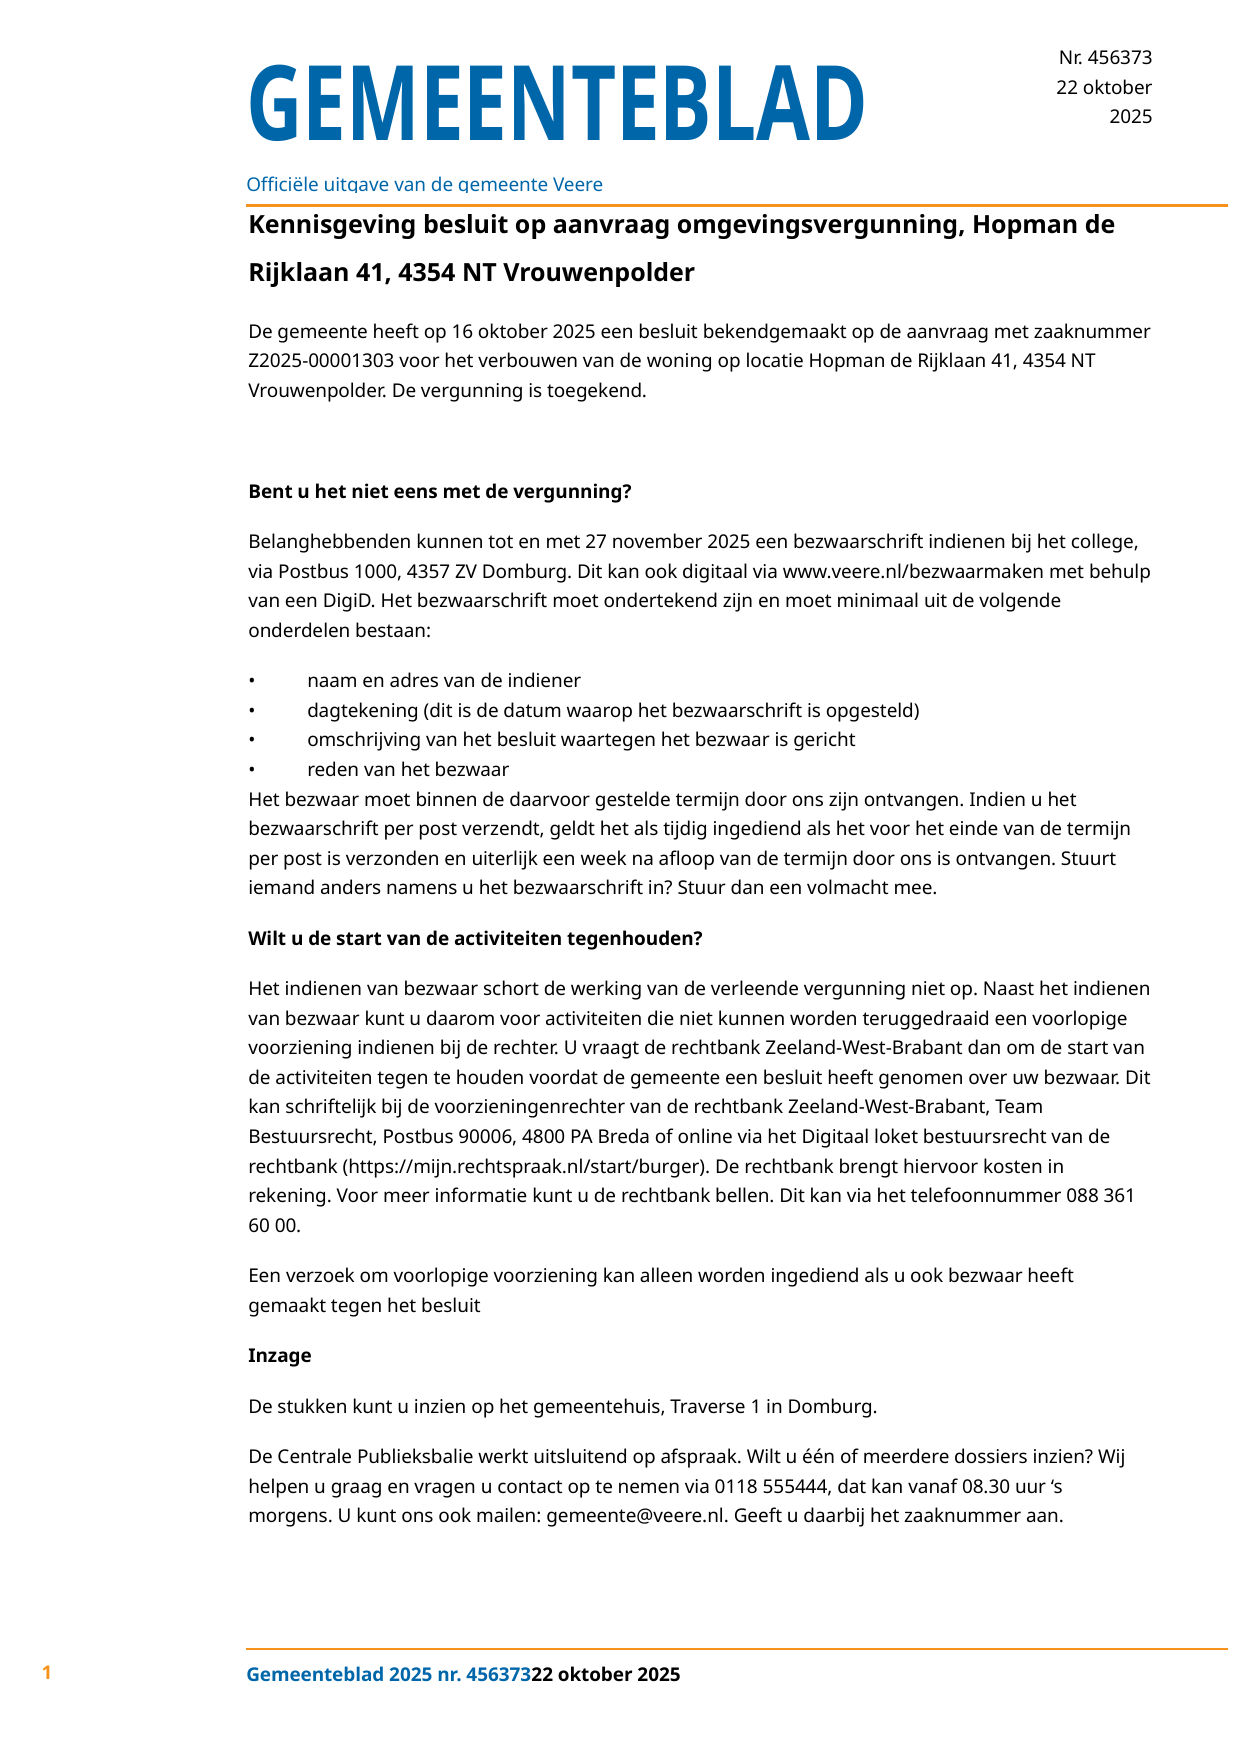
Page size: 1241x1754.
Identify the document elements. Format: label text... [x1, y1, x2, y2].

text De stukken kunt u inzien op het gemeentehuis, Traverse 1 in Domburg. [248, 1393, 1152, 1419]
list reden van het bezwaar [248, 756, 1152, 782]
list omschrijving van het besluit waartegen het bezwaar is gericht [248, 727, 1152, 752]
text Kennisgeving besluit op aanvraag omgevingsvergunning, Hopman de Rijklaan 41, 4354 NT Vrouwenpolder [248, 207, 1152, 288]
list naam en adres van de indiener [248, 667, 1152, 693]
text Het indienen van bezwaar schort de werking van de verleende vergunning niet op. Naast het indienen van bezwaar kunt u daarom voor activiteiten die niet kunnen worden teruggedraaid een voorlopige voorziening indienen bij de rechter. U vraagt de rechtbank Zeeland-West-Brabant dan om de start van de activiteiten tegen te houden voordat de gemeente een besluit heeft genomen over uw bezwaar. Dit kan schriftelijk bij de voorzieningenrechter van de rechtbank Zeeland-West-Brabant, Team Bestuursrecht, Postbus 90006, 4800 PA Breda of online via het Digitaal loket bestuursrecht van de rechtbank (https://mijn.rechtspraak.nl/start/burger). De rechtbank brengt hiervoor kosten in rekening. Voor meer informatie kunt u de rechtbank bellen. Dit kan via het telefoonnummer 088 361 60 00. [248, 975, 1152, 1238]
text De gemeente heeft op 16 oktober 2025 een besluit bekendgemaakt op de aanvraag met zaaknummer Z2025-00001303 voor het verbouwen van de woning op locatie Hopman de Rijklaan 41, 4354 NT Vrouwenpolder. De vergunning is toegekend. [248, 318, 1152, 403]
text Een verzoek om voorlopige voorziening kan alleen worden ingediend als u ook bezwaar heeft gemaakt tegen het besluit [248, 1262, 1152, 1318]
list dagtekening (dit is de datum waarop het bezwaarschrift is opgesteld) [248, 697, 1152, 723]
text Belanghebbenden kunnen tot en met 27 november 2025 een bezwaarschrift indienen bij het college, via Postbus 1000, 4357 ZV Domburg. Dit kan ook digitaal via www.veere.nl/bezwaarmaken met behulp van een DigiD. Het bezwaarschrift moet ondertekend zijn en moet minimaal uit de volgende onderdelen bestaan: [248, 528, 1152, 643]
picture [41, 47, 231, 172]
text Inzage [248, 1342, 1152, 1368]
text Wilt u de start van de activiteiten tegenhouden? [248, 925, 1152, 951]
text Het bezwaar moet binnen de daarvoor gestelde termijn door ons zijn ontvangen. Indien u het bezwaarschrift per post verzendt, geldt het als tijdig ingediend als het voor het einde van de termijn per post is verzonden en uiterlijk een week na afloop van de termijn door ons is ontvangen. Stuurt iemand anders namens u het bezwaarschrift in? Stuur dan een volmacht mee. [248, 786, 1152, 900]
text Bent u het niet eens met de vergunning? [248, 478, 1152, 504]
text De Centrale Publieksbalie werkt uitsluitend op afspraak. Wilt u één of meerdere dossiers inzien? Wij helpen u graag en vragen u contact op te nemen via 0118 555444, dat kan vanaf 08.30 uur ‘s morgens. U kunt ons ook mailen: gemeente@veere.nl. Geeft u daarbij het zaaknummer aan. [248, 1443, 1152, 1528]
